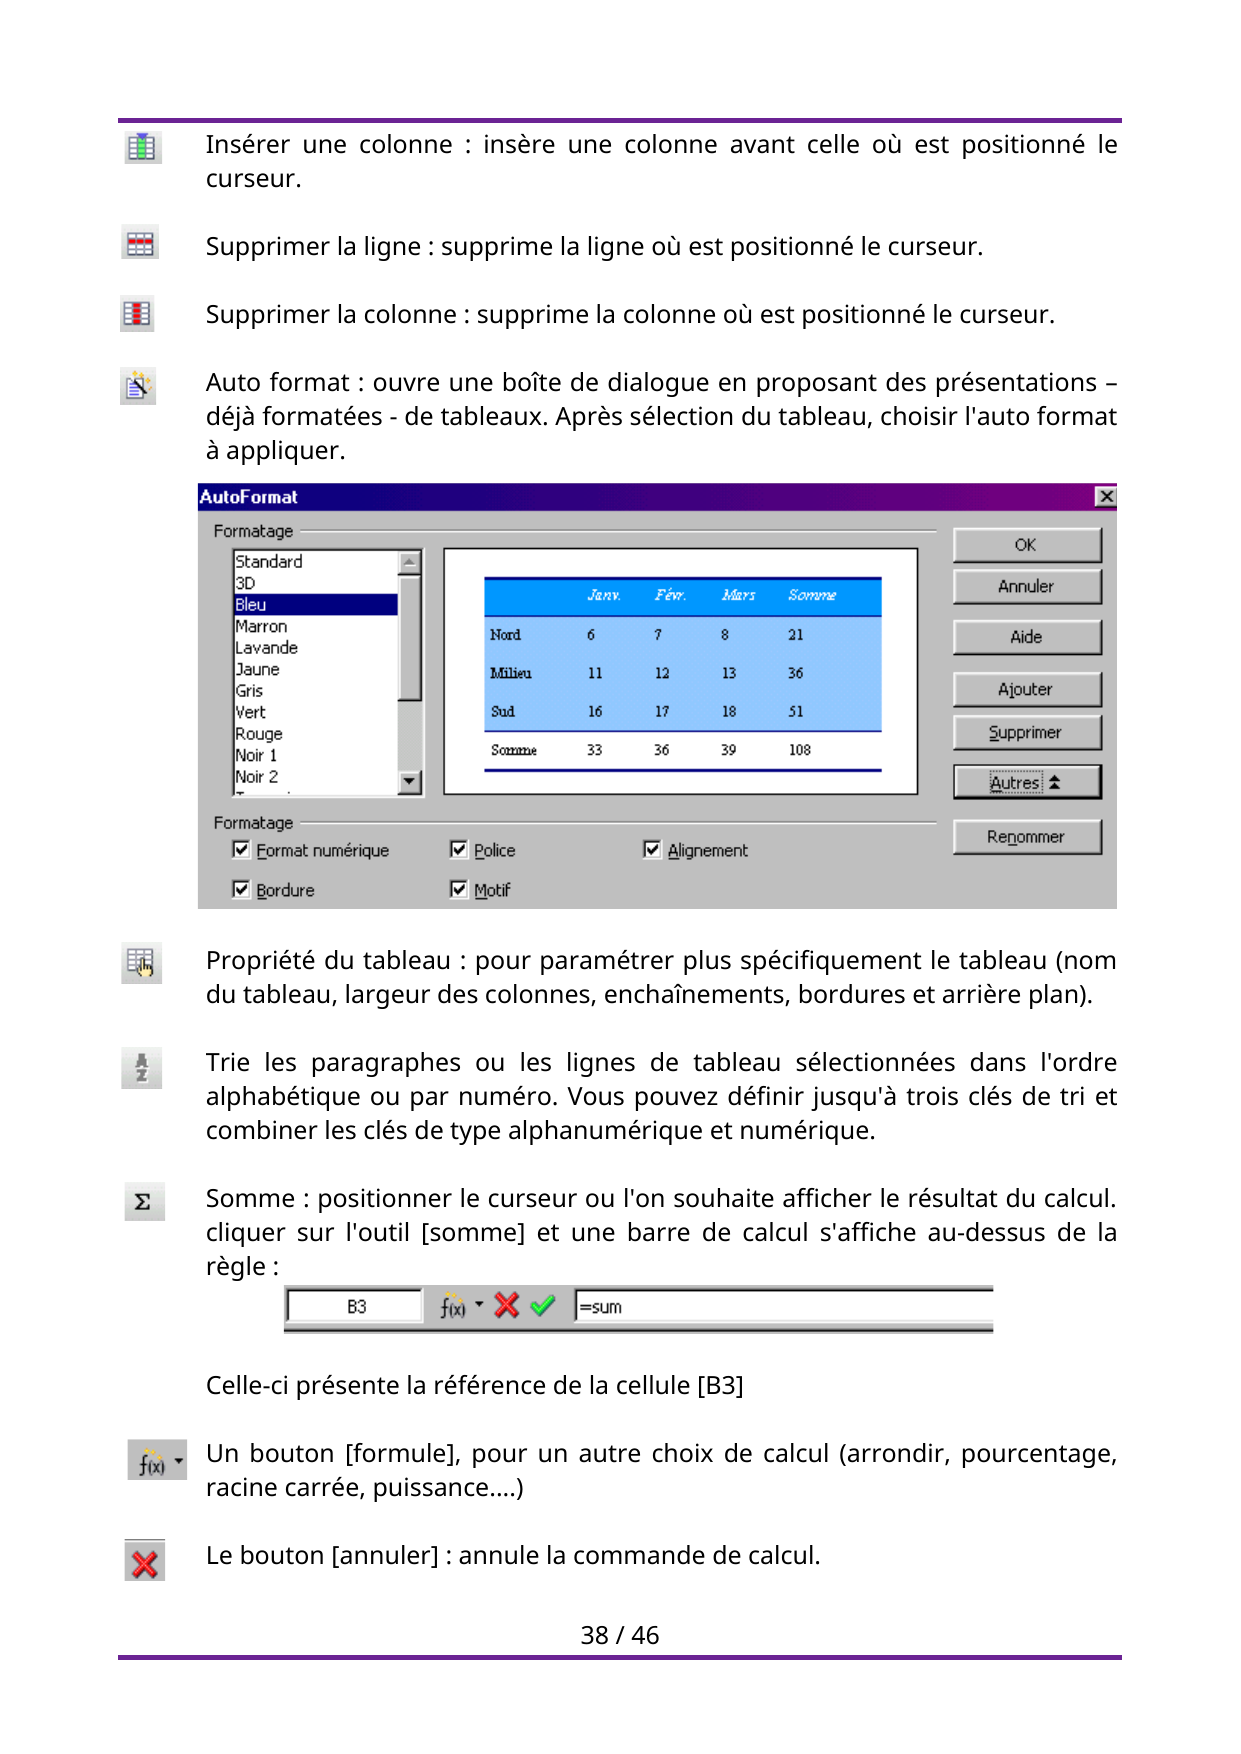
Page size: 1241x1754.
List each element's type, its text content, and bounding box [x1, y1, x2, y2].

text Un bouton [formule], pour un autre choix de calcul (arrondir, pourcentage, racine carrée, puissance....) [206, 1436, 1119, 1504]
text Supprimer la ligne : supprime la ligne où est positionné le curseur. [206, 228, 1119, 262]
text Somme : positionner le curseur ou l'on souhaite afficher le résultat du calcul. cliquer sur l'outil [somme] et une barre de calcul s'affiche au-dessus de la règle : [206, 1181, 1119, 1283]
text Insérer une colonne : insère une colonne avant celle où est positionné le curseur. [206, 126, 1119, 194]
text Supprimer la colonne : supprime la colonne où est positionné le curseur. [206, 297, 1119, 331]
text Trie les paragraphes ou les lignes de tableau sélectionnées dans l'ordre alphabétique ou par numéro. Vous pouvez définir jusqu'à trois clés de tri et combiner les clés de type alphanumérique et numérique. [206, 1044, 1119, 1147]
text Celle-ci présente la référence de la cellule [B3] [206, 1368, 1119, 1402]
text Auto format : ouvre une boîte de dialogue en proposant des présentations – déjà formatées - de tableaux. Après sélection du tableau, choisir l'auto format à appliquer. [206, 365, 1119, 467]
text Le bouton [annuler] : annule la commande de calcul. [206, 1538, 1119, 1572]
text Propriété du tableau : pour paramétrer plus spécifiquement le tableau (nom du tableau, largeur des colonnes, enchaînements, bordures et arrière plan). [206, 942, 1119, 1011]
